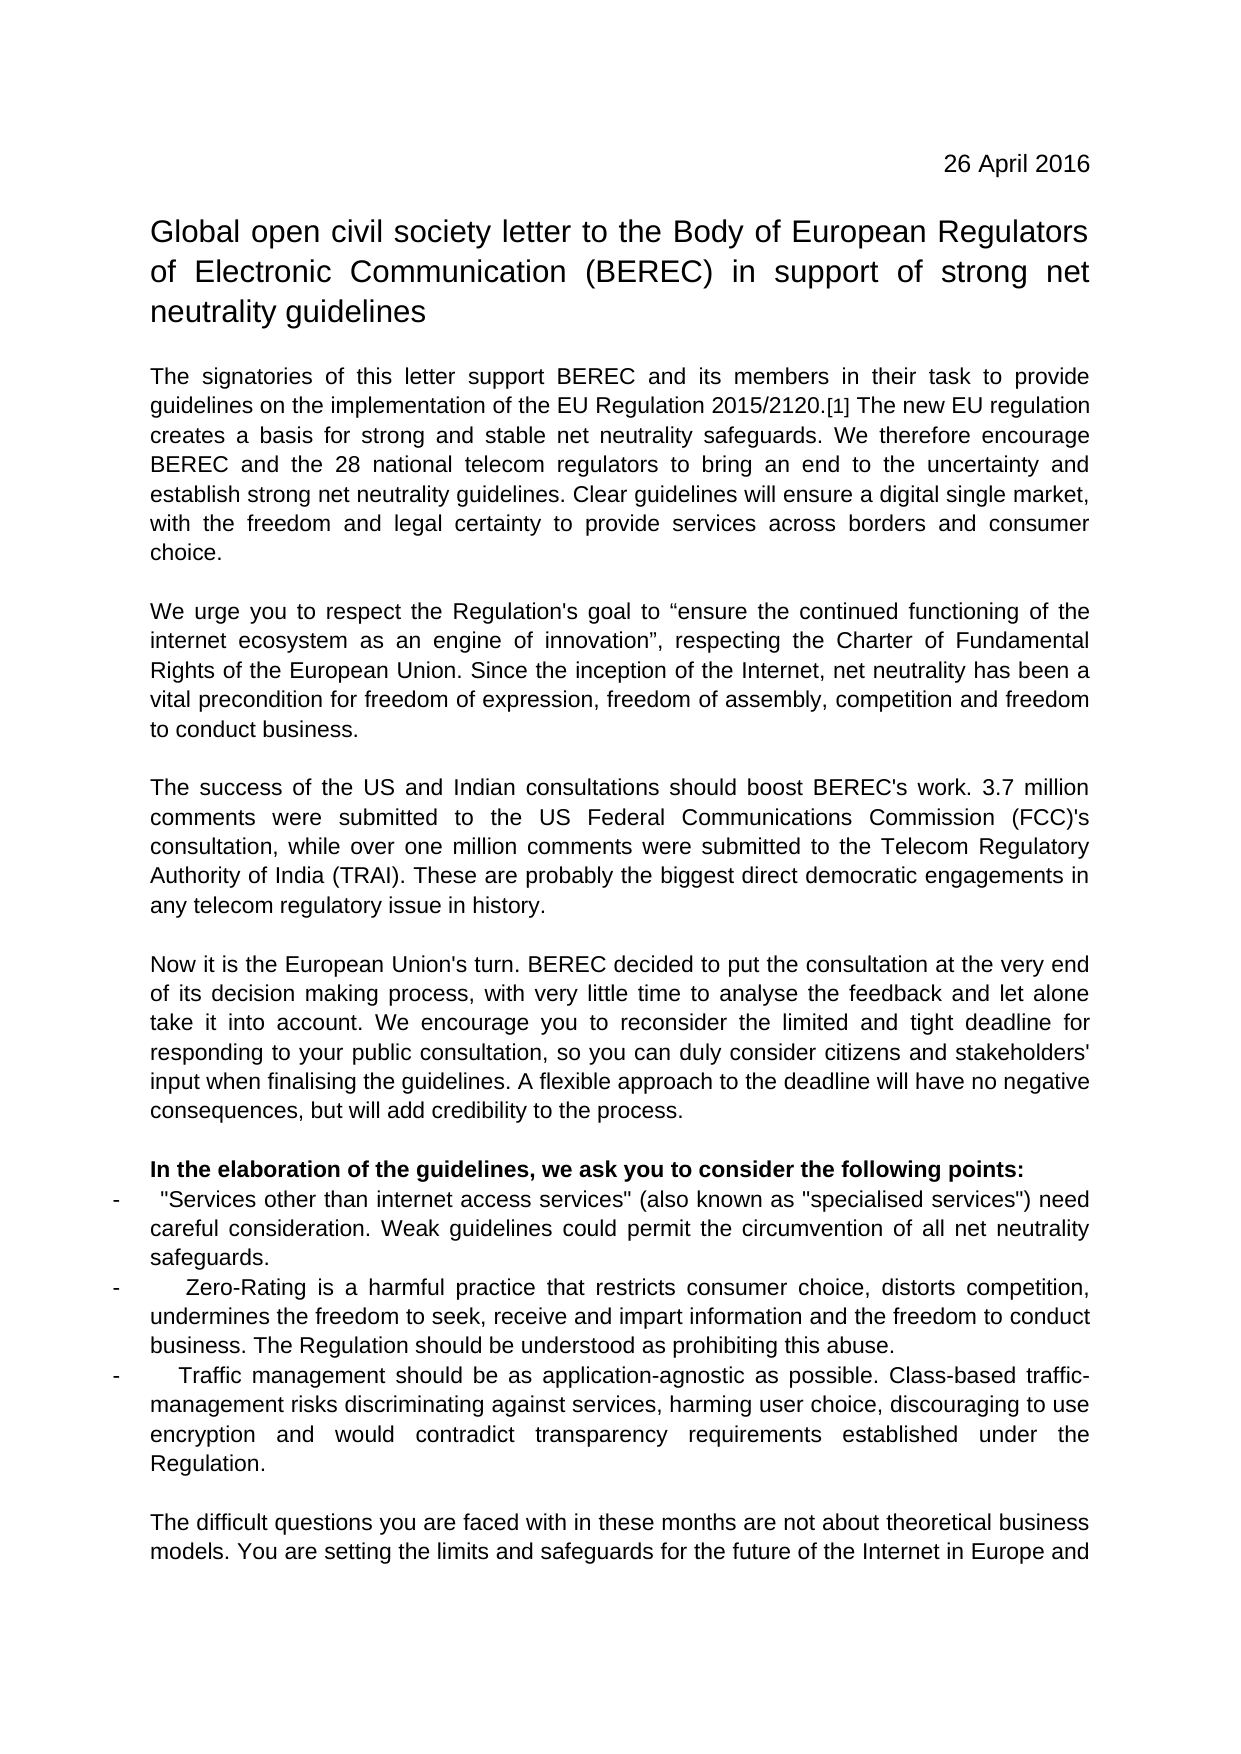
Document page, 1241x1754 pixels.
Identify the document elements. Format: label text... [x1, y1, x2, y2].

text The signatories of this letter support BEREC and its members in their task to provide guidelines on the implementation of the EU Regulation 2015/2120.[1] The new EU regulation creates a basis for strong and stable net neutrality safeguards. We therefore encourage BEREC and the 28 national telecom regulators to bring an end to the uncertainty and establish strong net neutrality guidelines. Clear guidelines will ensure a digital single market, with the freedom and legal certainty to provide services across borders and consumer choice. [150, 364, 1091, 566]
text The difficult questions you are faced with in these months are not about theoretical business models. You are setting the limits and safeguards for the future of the Internet in Europe and [150, 1509, 1091, 1564]
text - "Services other than internet access services" (also known as "specialised services") need careful consideration. Weak guidelines could permit the circumvention of all net neutrality safeguards. [112, 1186, 1091, 1271]
text Now it is the European Union's turn. BEREC decided to put the consultation at the very end of its decision making process, with very little time to analyse the feedback and let alone take it into account. We encourage you to reconsider the limited and tight deadline for responding to your public consultation, so you can duly consider citizens and stakeholders' input when finalising the guidelines. A flexible approach to the deadline will have no negative consequences, but will add credibility to the process. [150, 951, 1091, 1124]
text Global open civil society letter to the Body of European Regulators of Electronic Communication (BEREC) in support of strong net neutrality guidelines [150, 214, 1091, 329]
text 26 April 2016 [150, 150, 1091, 178]
text - Traffic management should be as application-agnostic as possible. Class-based traffic-management risks discriminating against services, harming user choice, discouraging to use encryption and would contradict transparency requirements established under the Regulation. [112, 1363, 1091, 1476]
text In the elaboration of the guidelines, we ask you to consider the following points: [150, 1157, 1091, 1183]
text - Zero-Rating is a harmful practice that restricts consumer choice, distorts competition, undermines the freedom to seek, receive and impart information and the freedom to conduct business. The Regulation should be understood as prohibiting this abuse. [112, 1274, 1091, 1359]
text We urge you to respect the Regulation's goal to “ensure the continued functioning of the internet ecosystem as an engine of innovation”, respecting the Charter of Fundamental Rights of the European Union. Since the inception of the Internet, net neutrality has been a vital precondition for freedom of expression, freedom of assembly, competition and freedom to conduct business. [150, 599, 1091, 742]
text The success of the US and Indian consultations should boost BEREC's work. 3.7 million comments were submitted to the US Federal Communications Commission (FCC)'s consultation, while over one million comments were submitted to the Telecom Regulatory Authority of India (TRAI). These are probably the biggest direct democratic engagements in any telecom regulatory issue in history. [150, 775, 1091, 918]
